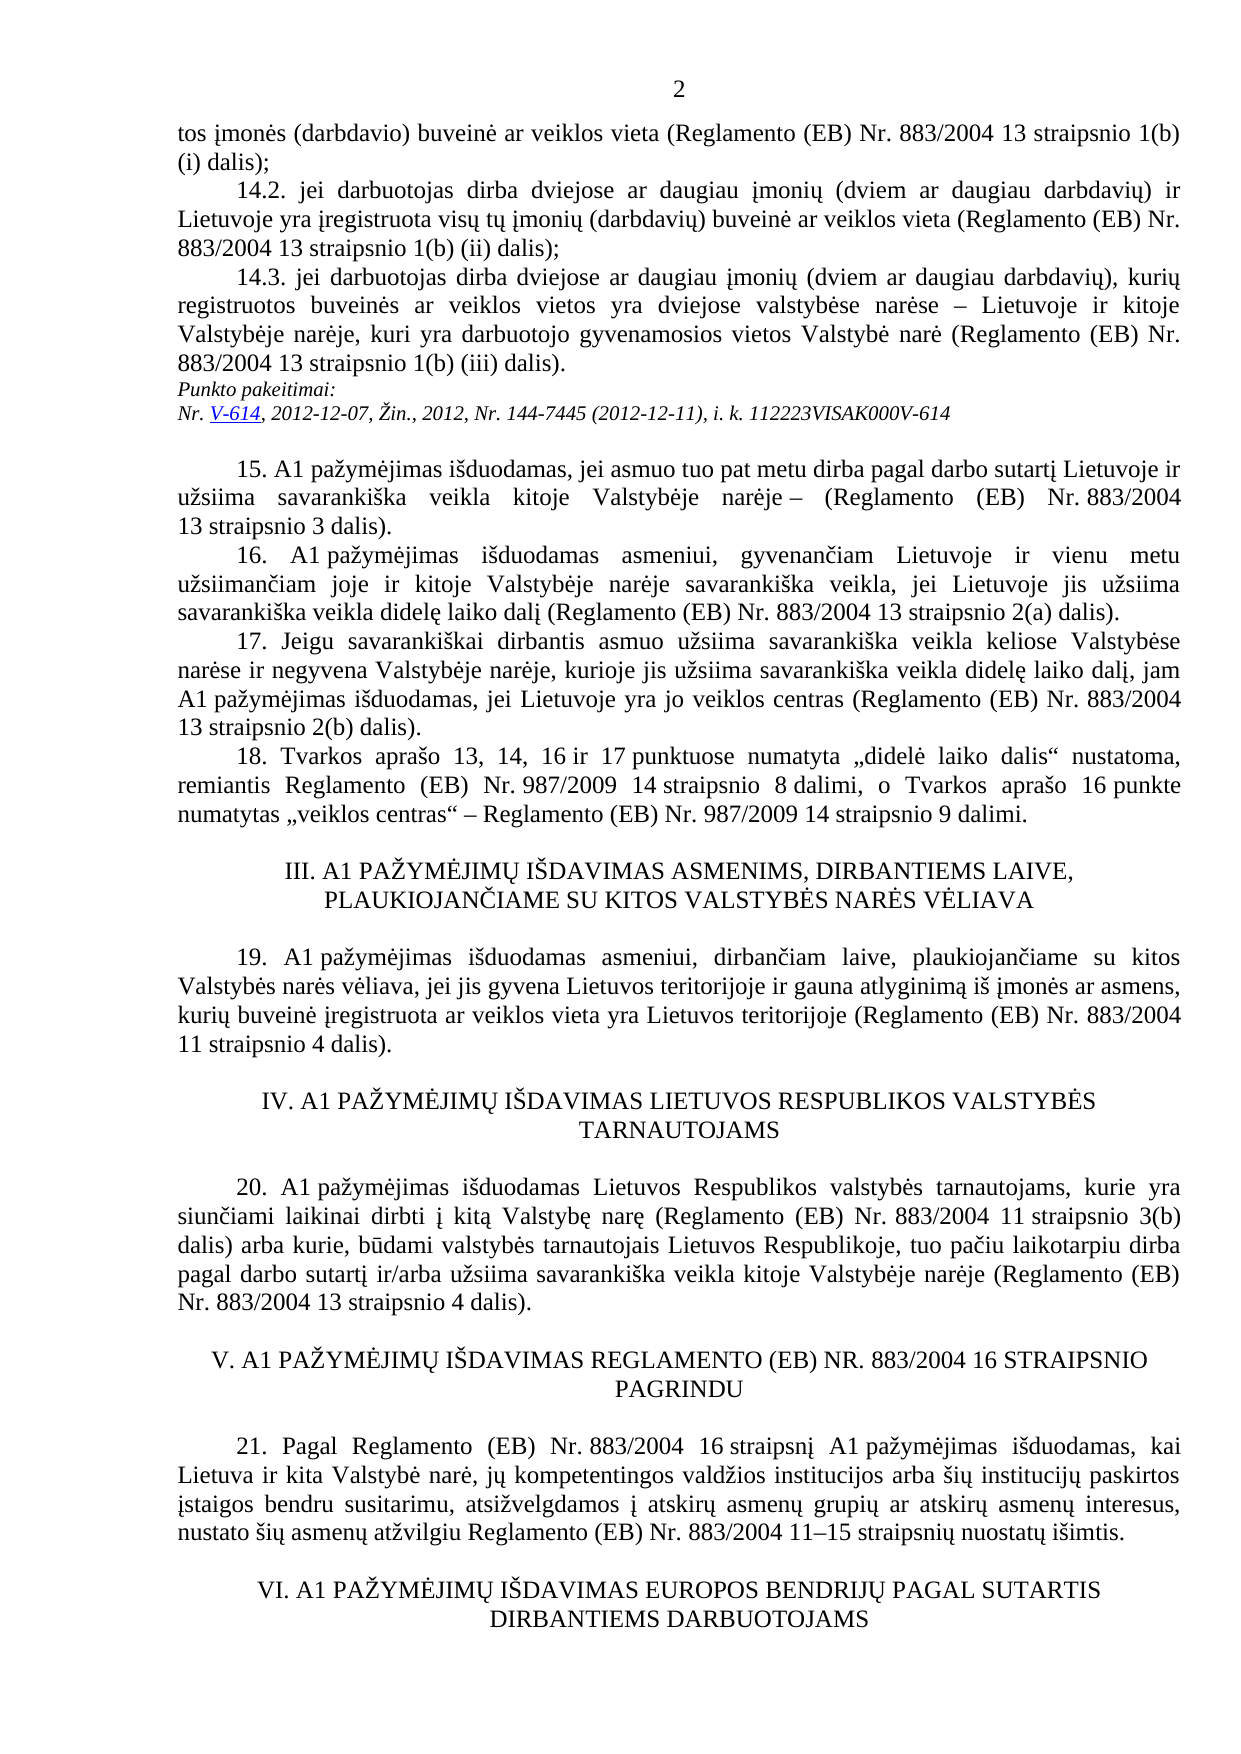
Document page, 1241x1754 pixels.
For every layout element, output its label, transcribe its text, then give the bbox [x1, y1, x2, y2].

text Punkto pakeitimai: [177, 377, 1181, 401]
text 21. Pagal Reglamento (EB) Nr. 883/2004 16 straipsnį A1 pažymėjimas išduodamas, kai Lietuva ir kita Valstybė narė, jų kompetentingos valdžios institucijos arba šių institucijų paskirtos įstaigos bendru susitarimu, atsižvelgdamos į atskirų asmenų grupių ar atskirų asmenų interesus, nustato šių asmenų atžvilgiu Reglamento (EB) Nr. 883/2004 11–15 straipsnių nuostatų išimtis. [177, 1431, 1181, 1546]
text III. a1 PAŽYMėjimų IŠDAVIMAS ASMENIMS, DIRBANTIEMS LAIVE, PLAUKIOJANČIAME SU KITOS VALSTYBĖS NARĖS VĖLIAVA [177, 856, 1181, 914]
text IV. A1 PAŽYMėjimų IŠDAVIMAS LIETUVOS RESPUBLIKOS VALSTYBĖS TARNAUTOJAMS [177, 1086, 1181, 1144]
text V. A1 PAŽYMėjimų IŠDAVIMAS Reglamento (EB) Nr. 883/2004 16 straipsnIO PAGRINDU [177, 1345, 1181, 1402]
text VI. A1 pažymėjimų IŠDAVIMas europos bendrijų pagal sutartis dirbantiems darbuotojams [177, 1575, 1181, 1632]
text 14.3. jei darbuotojas dirba dviejose ar daugiau įmonių (dviem ar daugiau darbdavių), kurių registruotos buveinės ar veiklos vietos yra dviejose valstybėse narėse – Lietuvoje ir kitoje Valstybėje narėje, kuri yra darbuotojo gyvenamosios vietos Valstybė narė (Reglamento (EB) Nr. 883/2004 13 straipsnio 1(b) (iii) dalis). [177, 262, 1181, 377]
text tos įmonės (darbdavio) buveinė ar veiklos vieta (Reglamento (EB) Nr. 883/2004 13 straipsnio 1(b) (i) dalis); [177, 118, 1181, 176]
text 15. A1 pažymėjimas išduodamas, jei asmuo tuo pat metu dirba pagal darbo sutartį Lietuvoje ir užsiima savarankiška veikla kitoje Valstybėje narėje – (Reglamento (EB) Nr. 883/2004 13 straipsnio 3 dalis). [177, 454, 1181, 540]
text 18. Tvarkos aprašo 13, 14, 16 ir 17 punktuose numatyta „didelė laiko dalis“ nustatoma, remiantis Reglamento (EB) Nr. 987/2009 14 straipsnio 8 dalimi, o Tvarkos aprašo 16 punkte numatytas „veiklos centras“ – Reglamento (EB) Nr. 987/2009 14 straipsnio 9 dalimi. [177, 741, 1181, 827]
text 19. A1 pažymėjimas išduodamas asmeniui, dirbančiam laive, plaukiojančiame su kitos Valstybės narės vėliava, jei jis gyvena Lietuvos teritorijoje ir gauna atlyginimą iš įmonės ar asmens, kurių buveinė įregistruota ar veiklos vieta yra Lietuvos teritorijoje (Reglamento (EB) Nr. 883/2004 11 straipsnio 4 dalis). [177, 942, 1181, 1057]
text 14.2. jei darbuotojas dirba dviejose ar daugiau įmonių (dviem ar daugiau darbdavių) ir Lietuvoje yra įregistruota visų tų įmonių (darbdavių) buveinė ar veiklos vieta (Reglamento (EB) Nr. 883/2004 13 straipsnio 1(b) (ii) dalis); [177, 176, 1181, 262]
text Nr. V-614, 2012-12-07, Žin., 2012, Nr. 144-7445 (2012-12-11), i. k. 112223VISAK000V-614 [177, 401, 1181, 425]
text 16. A1 pažymėjimas išduodamas asmeniui, gyvenančiam Lietuvoje ir vienu metu užsiimančiam joje ir kitoje Valstybėje narėje savarankiška veikla, jei Lietuvoje jis užsiima savarankiška veikla didelę laiko dalį (Reglamento (EB) Nr. 883/2004 13 straipsnio 2(a) dalis). [177, 540, 1181, 626]
text 17. Jeigu savarankiškai dirbantis asmuo užsiima savarankiška veikla keliose Valstybėse narėse ir negyvena Valstybėje narėje, kurioje jis užsiima savarankiška veikla didelę laiko dalį, jam A1 pažymėjimas išduodamas, jei Lietuvoje yra jo veiklos centras (Reglamento (EB) Nr. 883/2004 13 straipsnio 2(b) dalis). [177, 626, 1181, 741]
text 20. A1 pažymėjimas išduodamas Lietuvos Respublikos valstybės tarnautojams, kurie yra siunčiami laikinai dirbti į kitą Valstybę narę (Reglamento (EB) Nr. 883/2004 11 straipsnio 3(b) dalis) arba kurie, būdami valstybės tarnautojais Lietuvos Respublikoje, tuo pačiu laikotarpiu dirba pagal darbo sutartį ir/arba užsiima savarankiška veikla kitoje Valstybėje narėje (Reglamento (EB) Nr. 883/2004 13 straipsnio 4 dalis). [177, 1172, 1181, 1316]
